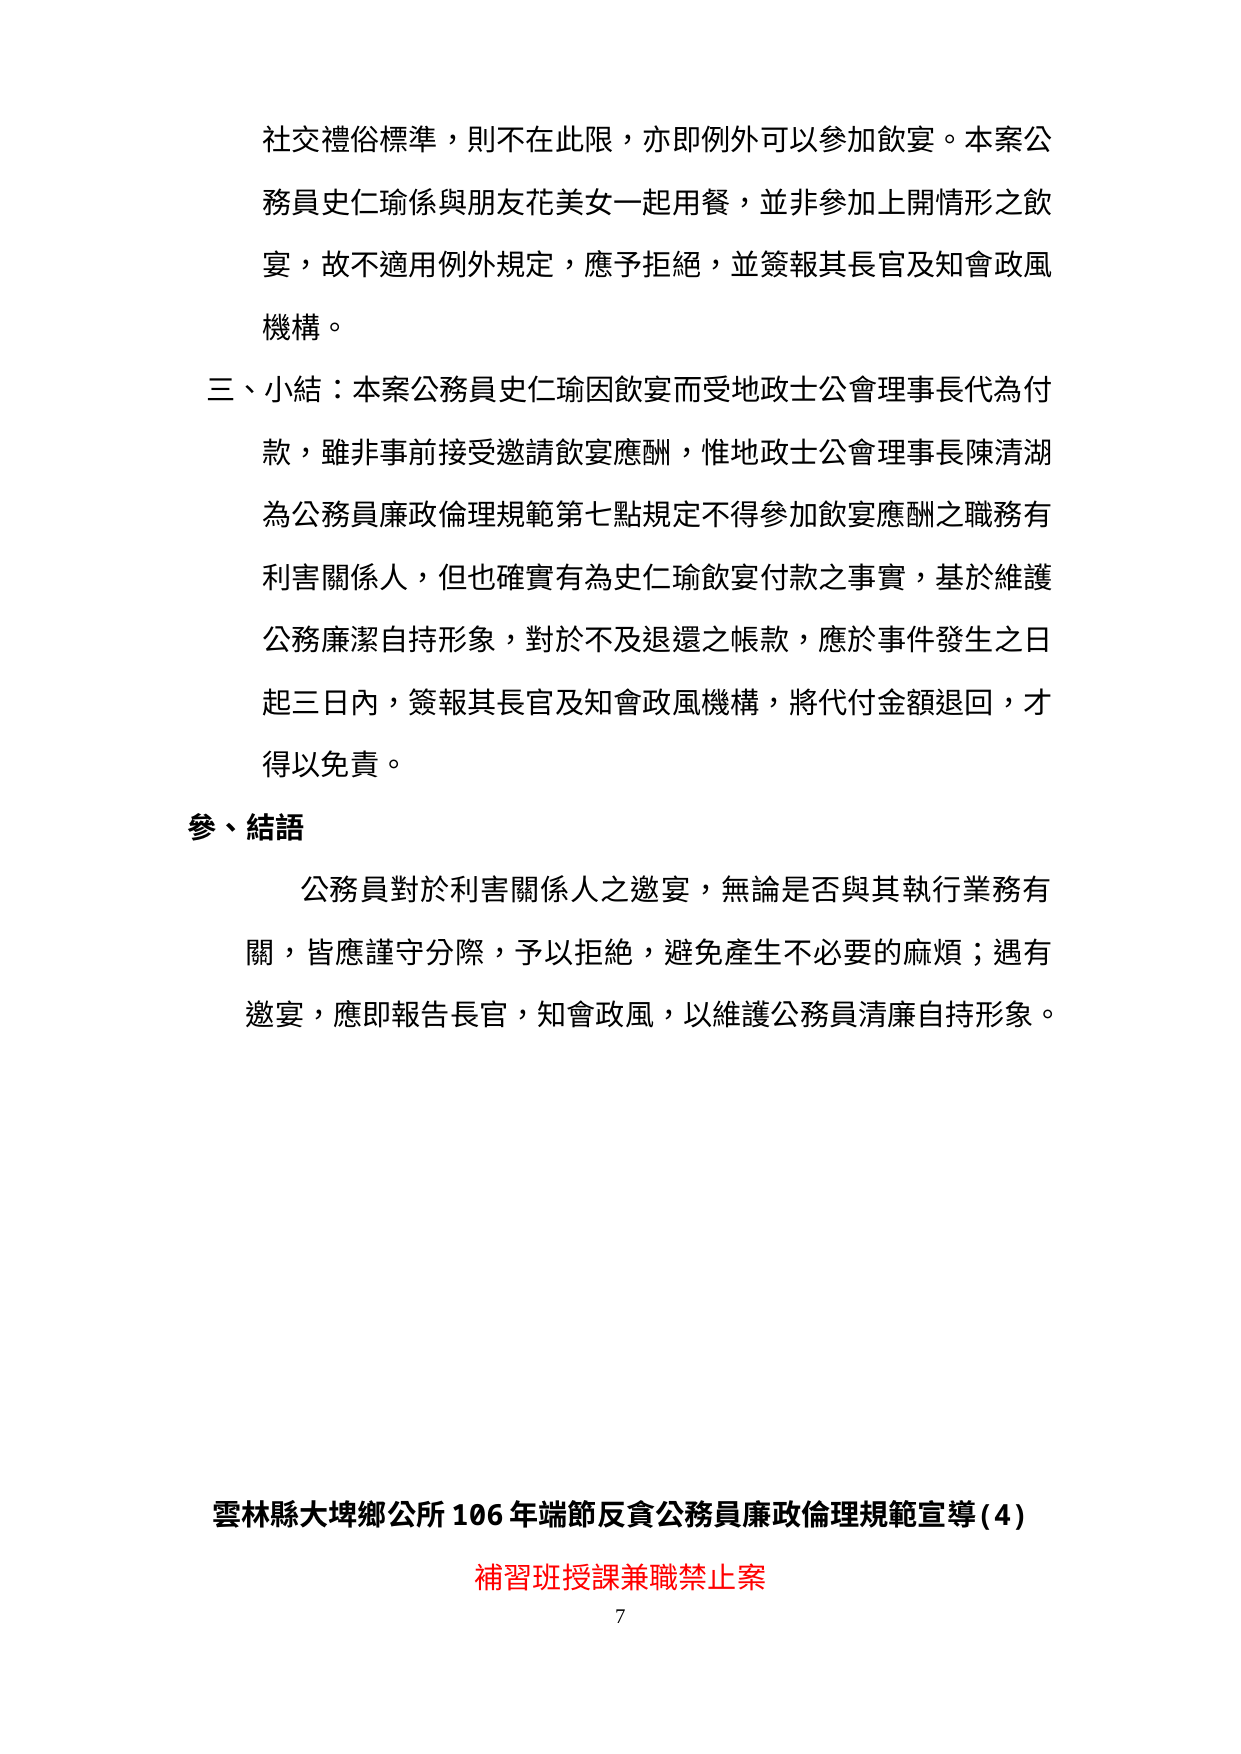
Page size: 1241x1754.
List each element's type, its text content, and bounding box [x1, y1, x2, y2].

text 參、結語 [187, 784, 1053, 846]
text 公務員對於利害關係人之邀宴，無論是否與其執行業務有關，皆應謹守分際，予以拒絶，避免產生不必要的麻煩；遇有邀宴，應即報告長官，知會政風，以維護公務員清廉自持形象。 [246, 846, 1053, 1034]
text 雲林縣大埤鄉公所106年端節反貪公務員廉政倫理規範宣導(4) [187, 1471, 1053, 1534]
text 二、另本規範第七點但書又規定，1.因公務禮儀確有必要參加。2.因民俗節慶公開舉辦之活動且邀請一般人參加。3.屬長官對屬員之獎勵、慰勞。4.因訂婚、結婚、生育、喬遷、就職、陞遷異動、退休、辭職、離職等所舉辦之活動，而未超過正常社交禮俗標準，則不在此限，亦即例外可以參加飲宴。本案公務員史仁瑜係與朋友花美女一起用餐，並非參加上開情形之飲宴，故不適用例外規定，應予拒絕，並簽報其長官及知會政風機構。 [206, 96, 1053, 346]
text 三、小結：本案公務員史仁瑜因飲宴而受地政士公會理事長代為付款，雖非事前接受邀請飲宴應酬，惟地政士公會理事長陳清湖為公務員廉政倫理規範第七點規定不得參加飲宴應酬之職務有利害關係人，但也確實有為史仁瑜飲宴付款之事實，基於維護公務廉潔自持形象，對於不及退還之帳款，應於事件發生之日起三日內，簽報其長官及知會政風機構，將代付金額退回，才得以免責。 [206, 346, 1053, 784]
text 補習班授課兼職禁止案 [187, 1534, 1053, 1596]
